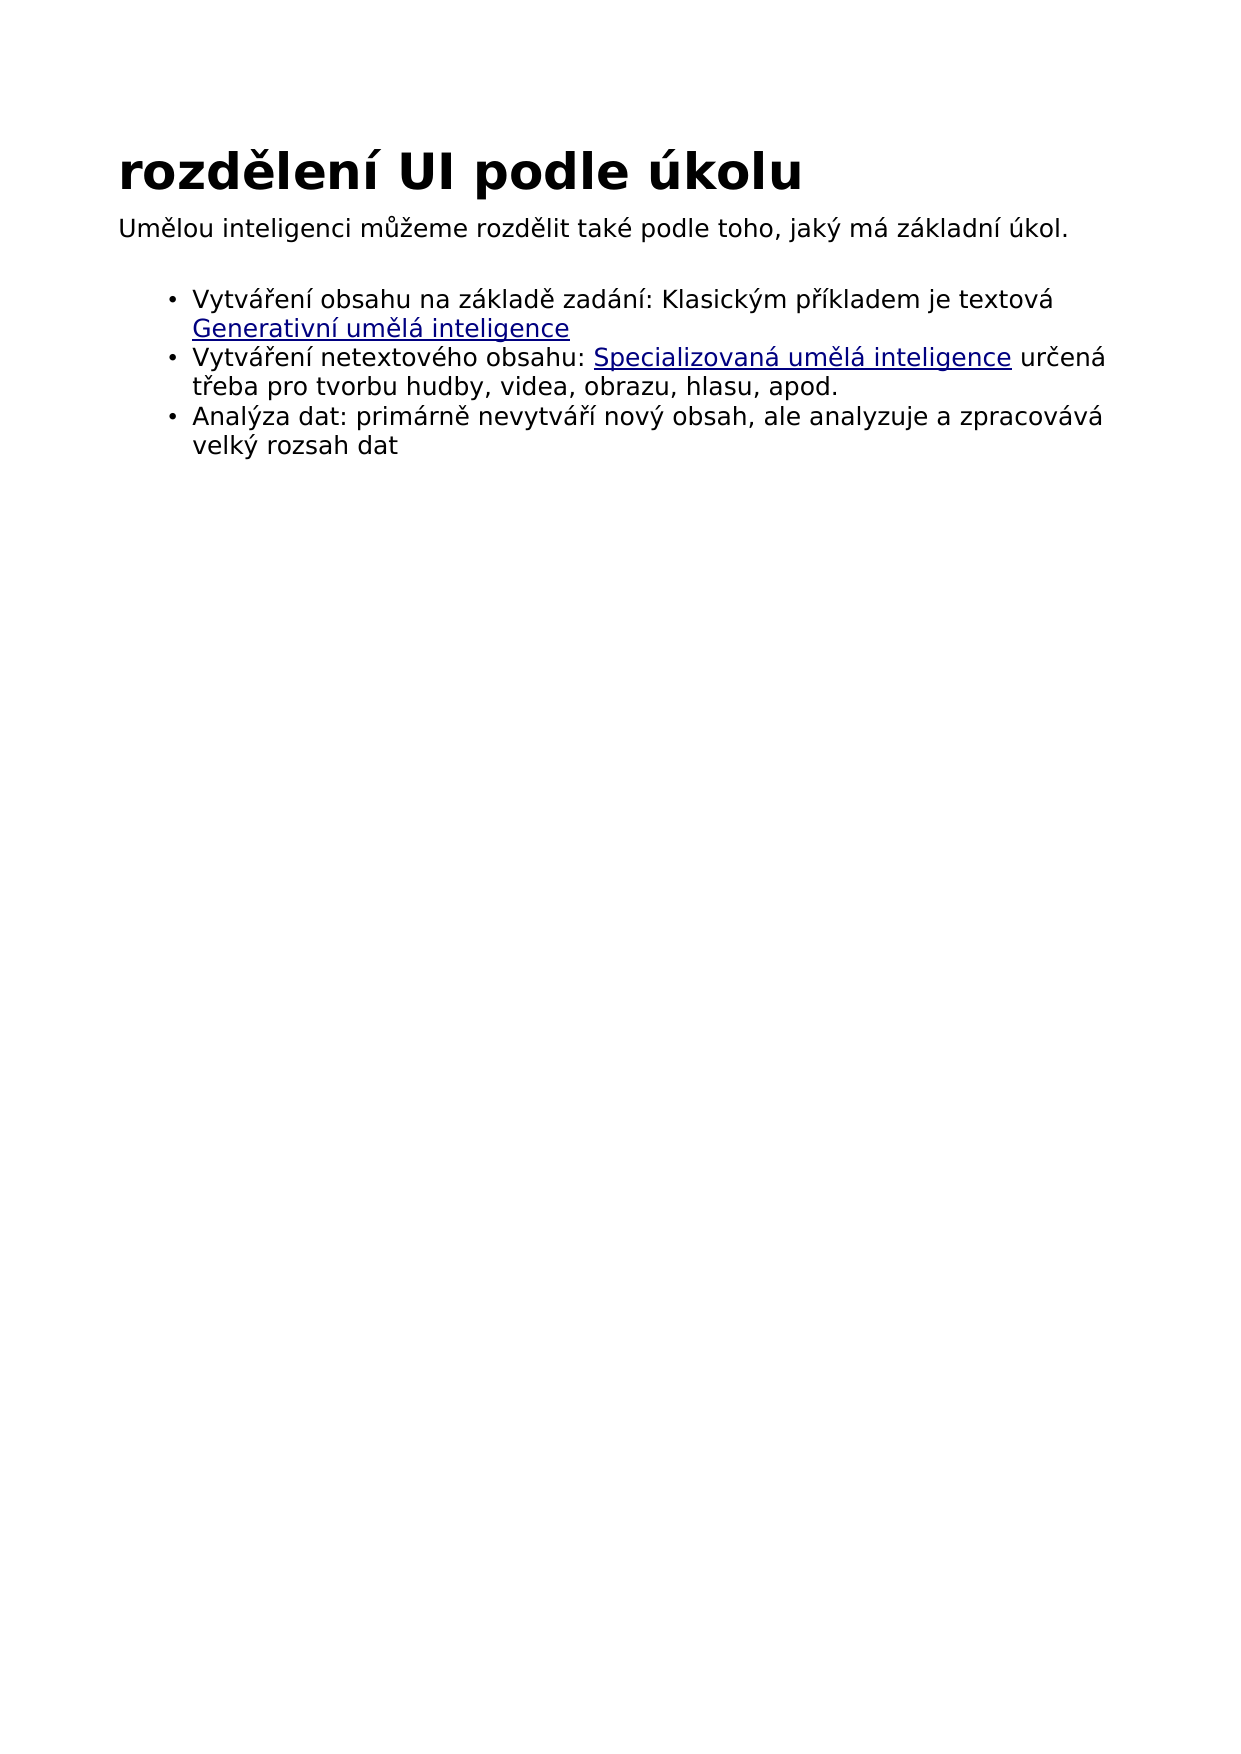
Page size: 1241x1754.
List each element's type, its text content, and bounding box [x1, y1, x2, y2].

list Analýza dat: primárně nevytváří nový obsah, ale analyzuje a zpracovává velký rozsah dat [177, 402, 1122, 460]
subtitle rozdělení UI podle úkolu [118, 143, 1122, 201]
list Vytváření netextového obsahu: Specializovaná umělá inteligence určená třeba pro tvorbu hudby, videa, obrazu, hlasu, apod. [177, 343, 1122, 402]
text Umělou inteligenci můžeme rozdělit také podle toho, jaký má základní úkol. [118, 214, 1122, 243]
list Vytváření obsahu na základě zadání: Klasickým příkladem je textová Generativní umělá inteligence [177, 285, 1122, 343]
